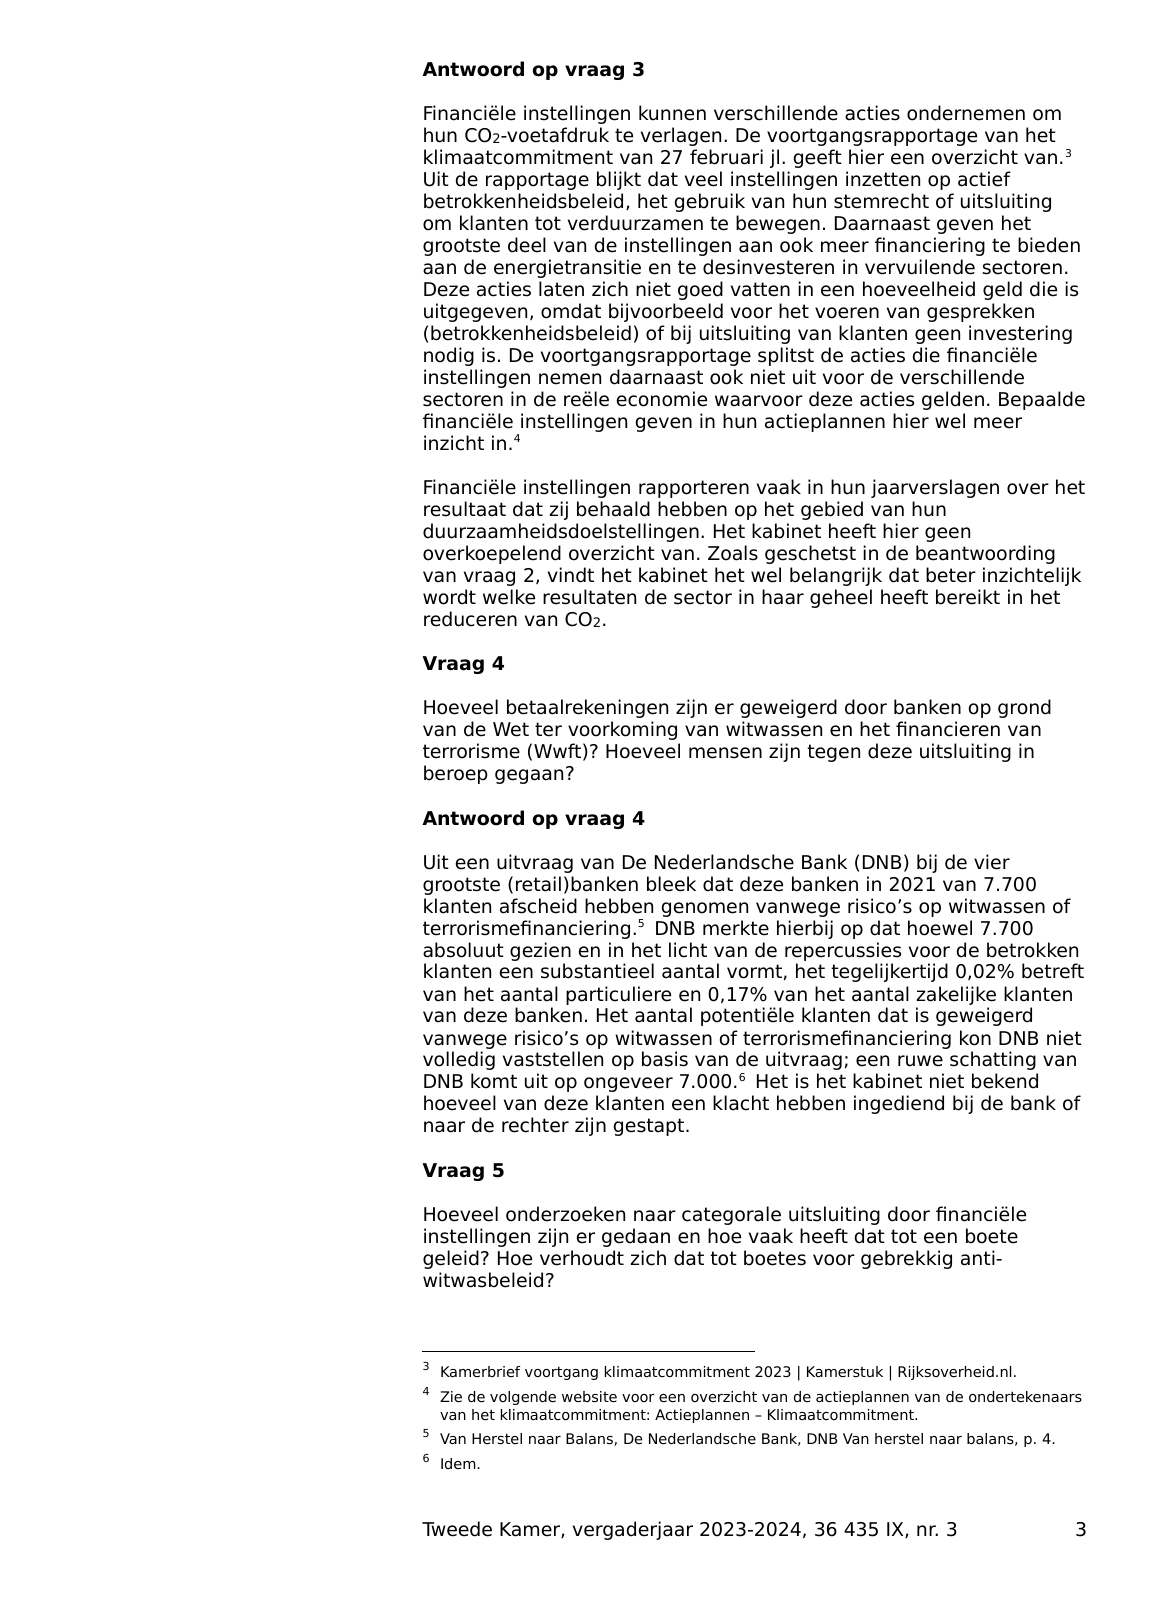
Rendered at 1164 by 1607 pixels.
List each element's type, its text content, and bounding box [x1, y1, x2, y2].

text Zie de volgende website voor een overzicht van de actieplannen van de ondertekenaars van het klimaatcommitment: Actieplannen – Klimaatcommitment. [422, 1385, 1087, 1424]
text Idem. [422, 1452, 1087, 1474]
text Van Herstel naar Balans, De Nederlandsche Bank, DNB Van herstel naar balans, p. 4. [422, 1427, 1087, 1449]
subtitle Vraag 5 [422, 1159, 1087, 1181]
text Kamerbrief voortgang klimaatcommitment 2023 | Kamerstuk | Rijksoverheid.nl. [422, 1360, 1087, 1382]
text Financiële instellingen rapporteren vaak in hun jaarverslagen over het resultaat dat zij behaald hebben op het gebied van hun duurzaamheidsdoelstellingen. Het kabinet heeft hier geen overkoepelend overzicht van. Zoals geschetst in de beantwoording van vraag 2, vindt het kabinet het wel belangrijk dat beter inzichtelijk wordt welke resultaten de sector in haar geheel heeft bereikt in het reduceren van CO2. [422, 477, 1087, 631]
text Hoeveel betaalrekeningen zijn er geweigerd door banken op grond van de Wet ter voorkoming van witwassen en het financieren van terrorisme (Wwft)? Hoeveel mensen zijn tegen deze uitsluiting in beroep gegaan? [422, 697, 1087, 785]
subtitle Vraag 4 [422, 653, 1087, 675]
text Uit een uitvraag van De Nederlandsche Bank (DNB) bij de vier grootste (retail)banken bleek dat deze banken in 2021 van 7.700 klanten afscheid hebben genomen vanwege risico’s op witwassen of terrorismefinanciering. DNB merkte hierbij op dat hoewel 7.700 absoluut gezien en in het licht van de repercussies voor de betrokken klanten een substantieel aantal vormt, het tegelijkertijd 0,02% betreft van het aantal particuliere en 0,17% van het aantal zakelijke klanten van deze banken. Het aantal potentiële klanten dat is geweigerd vanwege risico’s op witwassen of terrorismefinanciering kon DNB niet volledig vaststellen op basis van de uitvraag; een ruwe schatting van DNB komt uit op ongeveer 7.000. Het is het kabinet niet bekend hoeveel van deze klanten een klacht hebben ingediend bij de bank of naar de rechter zijn gestapt. [422, 852, 1087, 1137]
subtitle Antwoord op vraag 4 [422, 807, 1087, 829]
text Hoeveel onderzoeken naar categorale uitsluiting door financiële instellingen zijn er gedaan en hoe vaak heeft dat tot een boete geleid? Hoe verhoudt zich dat tot boetes voor gebrekkig anti-witwasbeleid? [422, 1204, 1087, 1292]
text Financiële instellingen kunnen verschillende acties ondernemen om hun CO2-voetafdruk te verlagen. De voortgangsrapportage van het klimaatcommitment van 27 februari jl. geeft hier een overzicht van. Uit de rapportage blijkt dat veel instellingen inzetten op actief betrokkenheidsbeleid, het gebruik van hun stemrecht of uitsluiting om klanten tot verduurzamen te bewegen. Daarnaast geven het grootste deel van de instellingen aan ook meer financiering te bieden aan de energietransitie en te desinvesteren in vervuilende sectoren. Deze acties laten zich niet goed vatten in een hoeveelheid geld die is uitgegeven, omdat bijvoorbeeld voor het voeren van gesprekken (betrokkenheidsbeleid) of bij uitsluiting van klanten geen investering nodig is. De voortgangsrapportage splitst de acties die financiële instellingen nemen daarnaast ook niet uit voor de verschillende sectoren in de reële economie waarvoor deze acties gelden. Bepaalde financiële instellingen geven in hun actieplannen hier wel meer inzicht in. [422, 103, 1087, 455]
subtitle Antwoord op vraag 3 [422, 59, 1087, 81]
